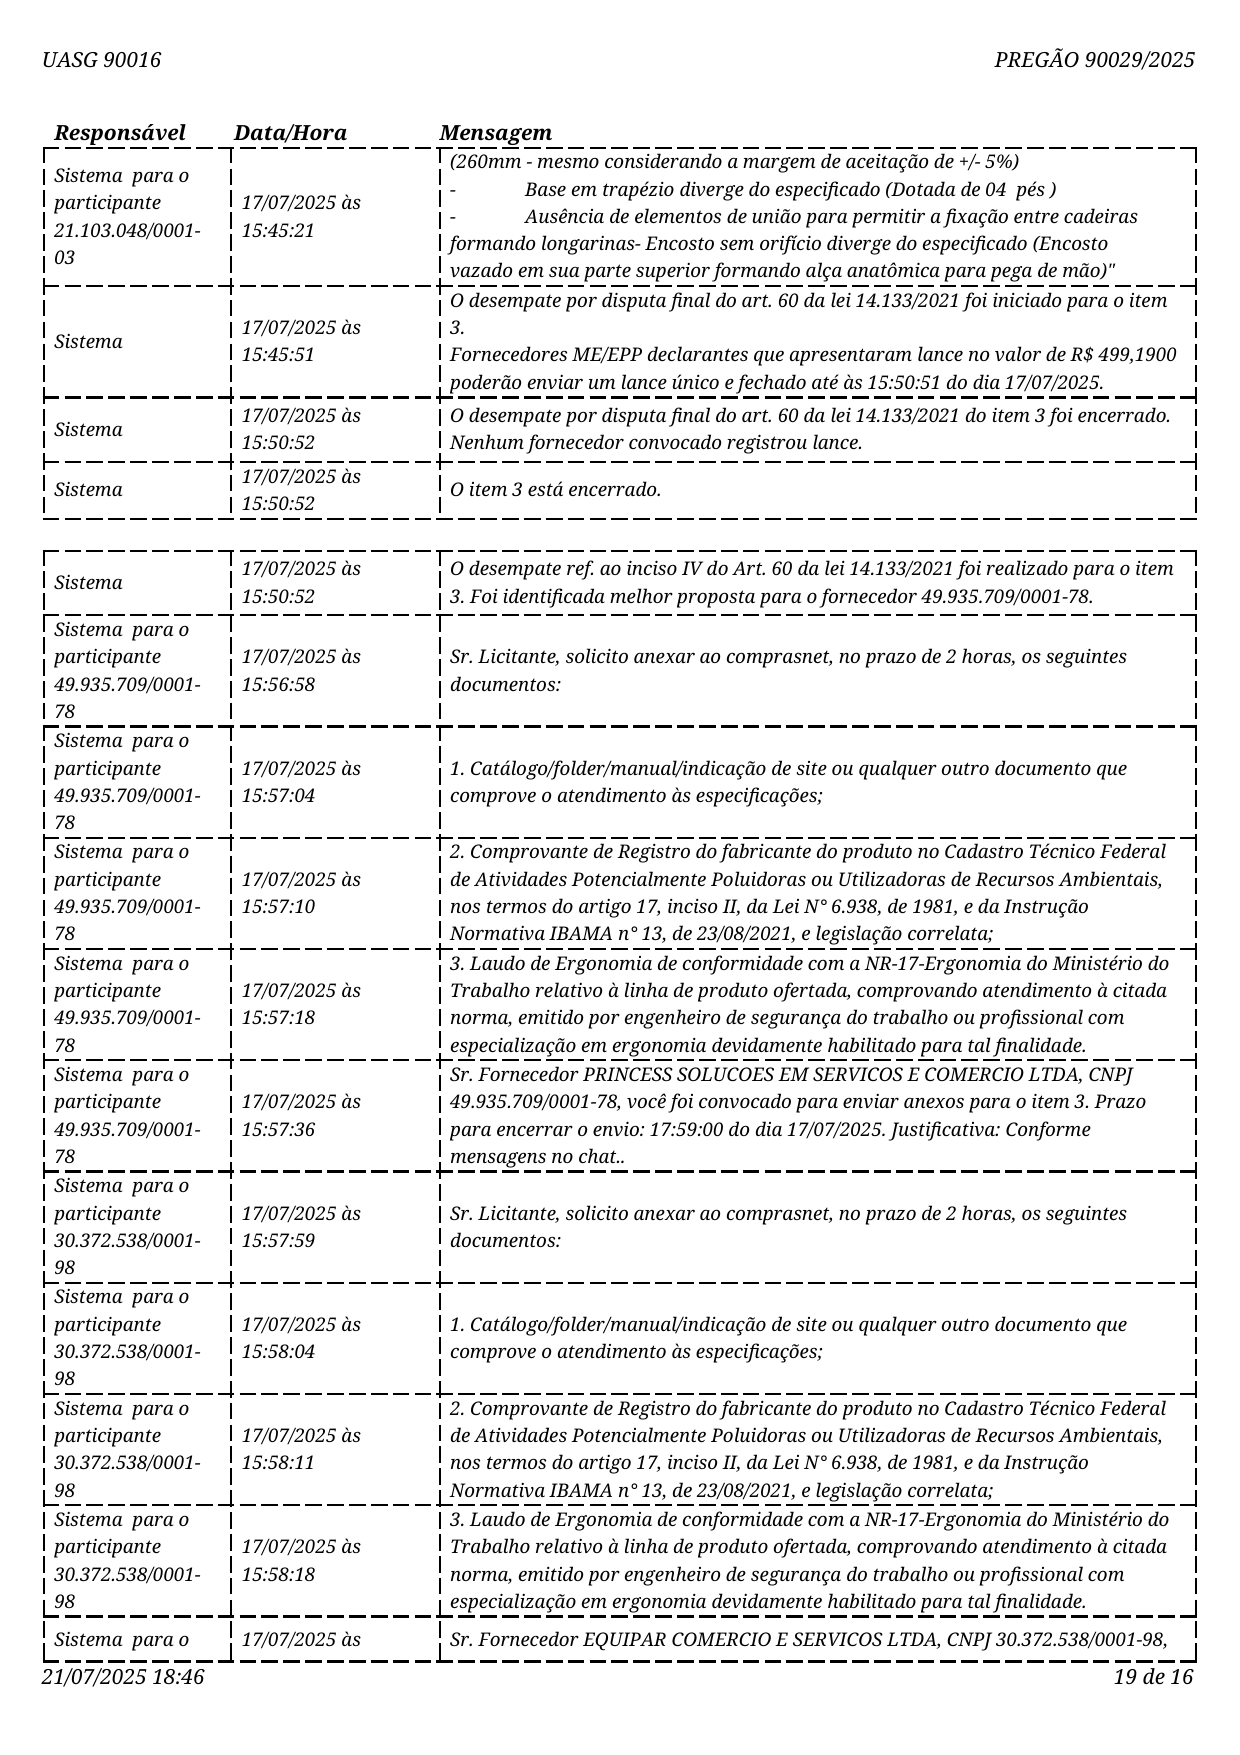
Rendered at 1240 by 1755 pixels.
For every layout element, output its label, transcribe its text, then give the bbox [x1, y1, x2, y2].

table_cell Sistema para o participante 49.935.709/0001-78 [44, 614, 231, 725]
table_cell 17/07/2025 às 15:57:36 [231, 1059, 439, 1170]
table_cell Sistema [44, 285, 231, 396]
table_cell (260mm - mesmo considerando a margem de aceitação de +/- 5%) Base em trapézio diverge do especificado (Dotada de 04 pés ) Ausência de elementos de união para permitir a fixação entre cadeiras formando longarinas- Encosto sem orifício diverge do especificado (Encosto vazado em sua parte superior formando alça anatômica para pega de mão)" [440, 147, 1196, 285]
table_cell 17/07/2025 às 15:57:04 [231, 725, 439, 837]
table_cell Sistema para o participante 49.935.709/0001-78 [44, 948, 231, 1059]
table_cell Sr. Licitante, solicito anexar ao comprasnet, no prazo de 2 horas, os seguintes documentos: [440, 1170, 1196, 1282]
table_cell 17/07/2025 às 15:58:04 [231, 1282, 439, 1393]
table_cell Sistema para o participante 30.372.538/0001-98 [44, 1504, 231, 1615]
table_cell Sr. Fornecedor PRINCESS SOLUCOES EM SERVICOS E COMERCIO LTDA, CNPJ 49.935.709/0001-78, você foi convocado para enviar anexos para o item 3. Prazo para encerrar o envio: 17:59:00 do dia 17/07/2025. Justificativa: Conforme mensagens no chat.. [440, 1059, 1196, 1170]
table_cell Sistema para o participante 49.935.709/0001-78 [44, 837, 231, 948]
table_cell 17/07/2025 às 15:50:52 [231, 396, 439, 461]
table_cell 17/07/2025 às 15:56:58 [231, 614, 439, 725]
table_cell 17/07/2025 às 15:58:11 [231, 1393, 439, 1504]
table_cell 1. Catálogo/folder/manual/indicação de site ou qualquer outro documento que comprove o atendimento às especificações; [440, 725, 1196, 837]
table_cell 17/07/2025 às 15:57:10 [231, 837, 439, 948]
table_cell 2. Comprovante de Registro do fabricante do produto no Cadastro Técnico Federal de Atividades Potencialmente Poluidoras ou Utilizadoras de Recursos Ambientais, nos termos do artigo 17, inciso II, da Lei N° 6.938, de 1981, e da Instrução Normativa IBAMA n° 13, de 23/08/2021, e legislação correlata; [440, 837, 1196, 948]
table_cell O item 3 está encerrado. [440, 461, 1196, 518]
table_cell 3. Laudo de Ergonomia de conformidade com a NR-17-Ergonomia do Ministério do Trabalho relativo à linha de produto ofertada, comprovando atendimento à citada norma, emitido por engenheiro de segurança do trabalho ou profissional com especialização em ergonomia devidamente habilitado para tal finalidade. [440, 1504, 1196, 1615]
table_header Sistema [44, 550, 231, 614]
table_cell Sr. Licitante, solicito anexar ao comprasnet, no prazo de 2 horas, os seguintes documentos: [440, 614, 1196, 725]
table_cell 3. Laudo de Ergonomia de conformidade com a NR-17-Ergonomia do Ministério do Trabalho relativo à linha de produto ofertada, comprovando atendimento à citada norma, emitido por engenheiro de segurança do trabalho ou profissional com especialização em ergonomia devidamente habilitado para tal finalidade. [440, 948, 1196, 1059]
table_cell Sistema [44, 461, 231, 518]
table_cell Sistema para o [44, 1615, 231, 1660]
table_cell Sistema para o participante 30.372.538/0001-98 [44, 1170, 231, 1282]
table_cell 17/07/2025 às 15:58:18 [231, 1504, 439, 1615]
table_cell Sr. Fornecedor EQUIPAR COMERCIO E SERVICOS LTDA, CNPJ 30.372.538/0001-98, [440, 1615, 1196, 1660]
table_cell O desempate por disputa final do art. 60 da lei 14.133/2021 foi iniciado para o item 3. Fornecedores ME/EPP declarantes que apresentaram lance no valor de R$ 499,1900 poderão enviar um lance único e fechado até às 15:50:51 do dia 17/07/2025. [440, 285, 1196, 396]
table_cell 2. Comprovante de Registro do fabricante do produto no Cadastro Técnico Federal de Atividades Potencialmente Poluidoras ou Utilizadoras de Recursos Ambientais, nos termos do artigo 17, inciso II, da Lei N° 6.938, de 1981, e da Instrução Normativa IBAMA n° 13, de 23/08/2021, e legislação correlata; [440, 1393, 1196, 1504]
table_cell Sistema para o participante 49.935.709/0001-78 [44, 1059, 231, 1170]
table_cell Sistema [44, 396, 231, 461]
table_cell 17/07/2025 às 15:45:21 [231, 147, 439, 285]
table_cell Sistema para o participante 30.372.538/0001-98 [44, 1282, 231, 1393]
table_cell 17/07/2025 às 15:57:18 [231, 948, 439, 1059]
table_cell 17/07/2025 às [231, 1615, 439, 1660]
table_cell Sistema para o participante 21.103.048/0001-03 [44, 147, 231, 285]
table_cell Sistema para o participante 49.935.709/0001-78 [44, 725, 231, 837]
table_cell 17/07/2025 às 15:57:59 [231, 1170, 439, 1282]
table_header 17/07/2025 às 15:50:52 [231, 550, 439, 614]
table_header O desempate ref. ao inciso IV do Art. 60 da lei 14.133/2021 foi realizado para o item 3. Foi identificada melhor proposta para o fornecedor 49.935.709/0001-78. [440, 550, 1196, 614]
table_cell Sistema para o participante 30.372.538/0001-98 [44, 1393, 231, 1504]
table_cell 17/07/2025 às 15:50:52 [231, 461, 439, 518]
table_cell 17/07/2025 às 15:45:51 [231, 285, 439, 396]
table_cell O desempate por disputa final do art. 60 da lei 14.133/2021 do item 3 foi encerrado. Nenhum fornecedor convocado registrou lance. [440, 396, 1196, 461]
table_cell 1. Catálogo/folder/manual/indicação de site ou qualquer outro documento que comprove o atendimento às especificações; [440, 1282, 1196, 1393]
